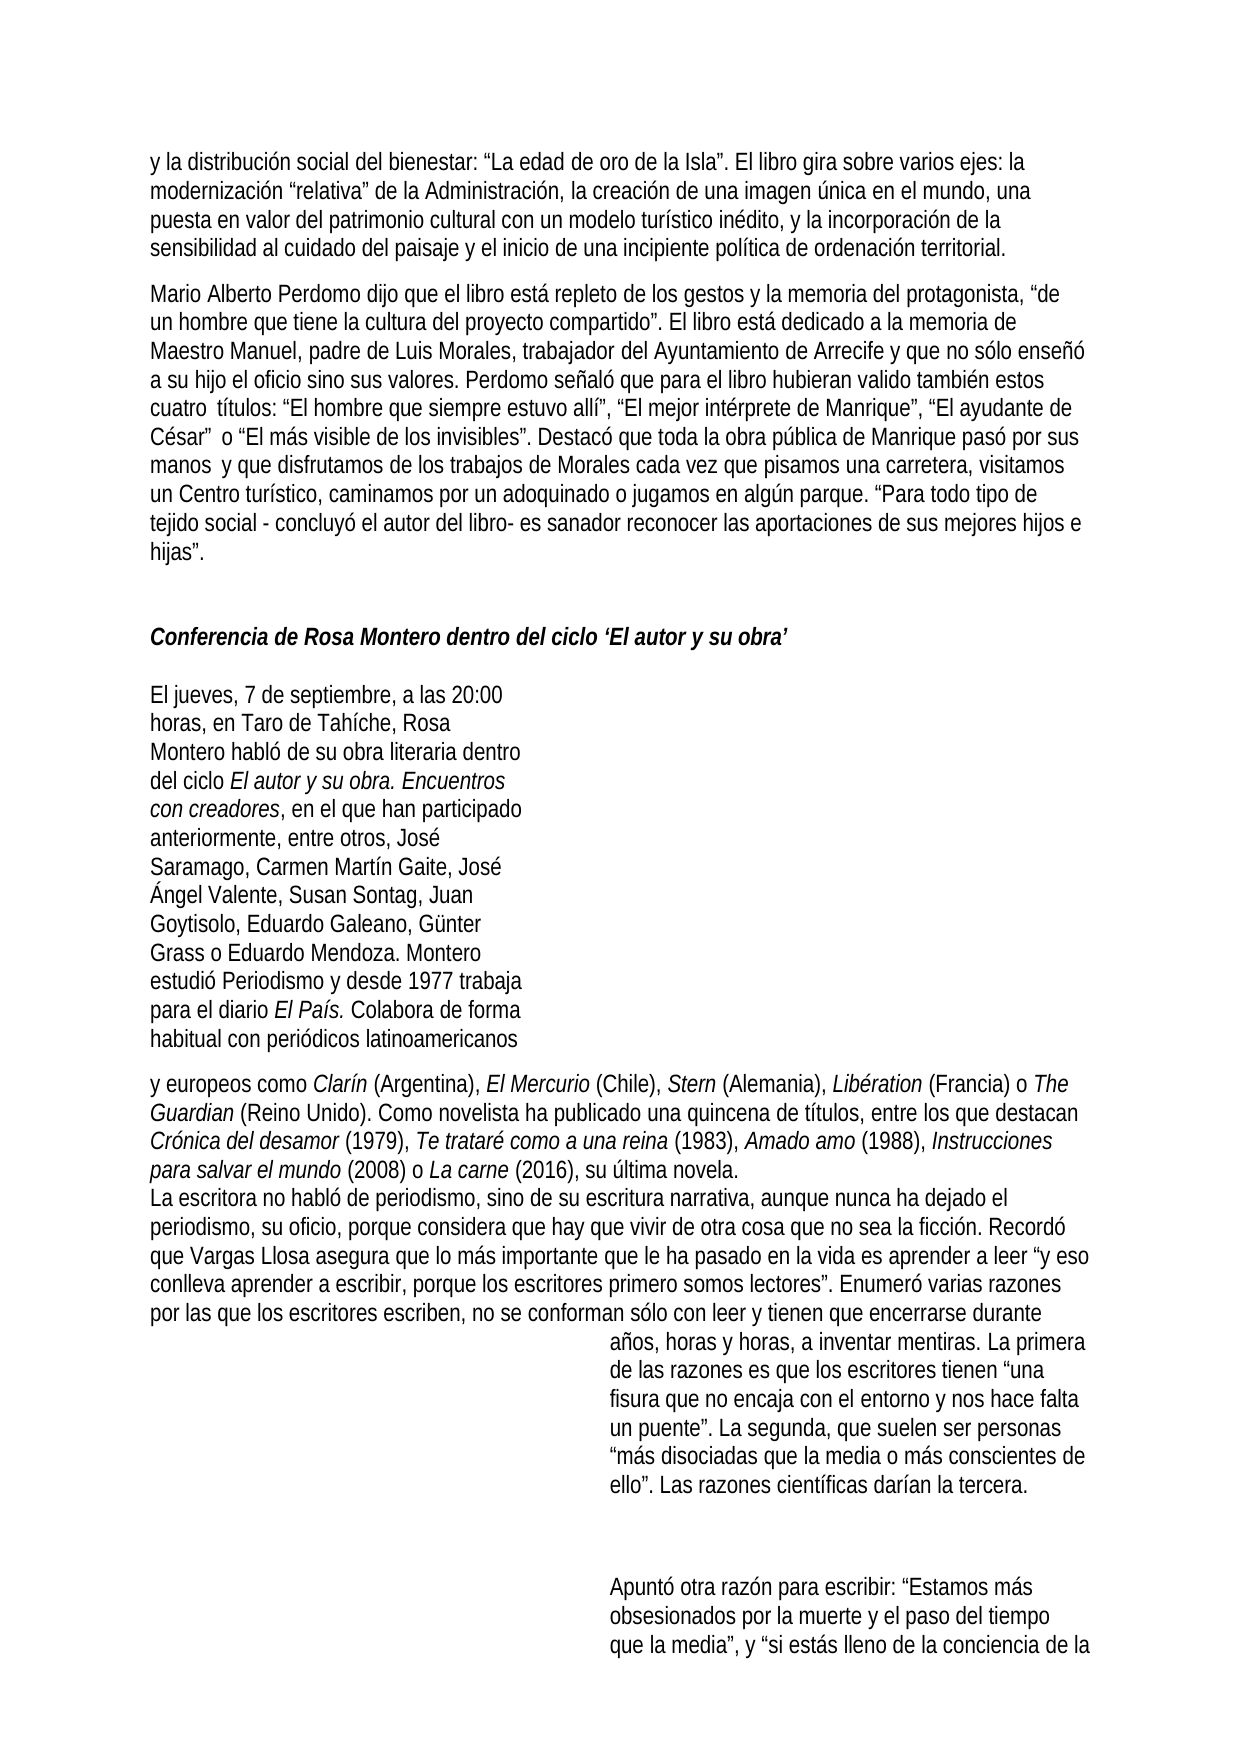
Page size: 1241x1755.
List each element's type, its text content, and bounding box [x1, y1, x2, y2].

text y la distribución social del bienestar: “La edad de oro de la Isla”. El libro gira sobre varios ejes: la modernización “relativa” de la Administración, la creación de una imagen única en el mundo, una puesta en valor del patrimonio cultural con un modelo turístico inédito, y la incorporación de la sensibilidad al cuidado del paisaje y el inicio de una incipiente política de ordenación territorial. [150, 147, 1082, 262]
text Mario Alberto Perdomo dijo que el libro está repleto de los gestos y la memoria del protagonista, “de un hombre que tiene la cultura del proyecto compartido”. El libro está dedicado a la memoria de Maestro Manuel, padre de Luis Morales, trabajador del Ayuntamiento de Arrecife y que no sólo enseñó a su hijo el oficio sino sus valores. Perdomo señaló que para el libro hubieran valido también estos cuatro títulos: “El hombre que siempre estuvo allí”, “El mejor intérprete de Manrique”, “El ayudante de César” o “El más visible de los invisibles”. Destacó que toda la obra pública de Manrique pasó por sus manos y que disfrutamos de los trabajos de Morales cada vez que pisamos una carretera, visitamos un Centro turístico, caminamos por un adoquinado o jugamos en algún parque. “Para todo tipo de tejido social - concluyó el autor del libro- es sanador reconocer las aportaciones de sus mejores hijos e hijas”. [150, 279, 1088, 565]
text y europeos como Clarín (Argentina), El Mercurio (Chile), Stern (Alemania), Libération (Francia) o The Guardian (Reino Unido). Como novelista ha publicado una quincena de títulos, entre los que destacan Crónica del desamor (1979), Te trataré como a una reina (1983), Amado amo (1988), Instrucciones para salvar el mundo (2008) o La carne (2016), su última novela. [150, 1069, 1082, 1183]
text La escritora no habló de periodismo, sino de su escritura narrativa, aunque nunca ha dejado el periodismo, su oficio, porque considera que hay que vivir de otra cosa que no sea la ficción. Recordó que Vargas Llosa asegura que lo más importante que le ha pasado en la vida es aprender a leer “y eso conlleva aprender a escribir, porque los escritores primero somos lectores”. Enumeró varias razones por las que los escritores escriben, no se conforman sólo con leer y tienen que encerrarse durante [150, 1183, 1090, 1327]
text Apuntó otra razón para escribir: “Estamos más obsesionados por la muerte y el paso del tiempo que la media”, y “si estás lleno de la conciencia de la [609, 1572, 1090, 1658]
subtitle Conferencia de Rosa Montero dentro del ciclo ‘El autor y su obra’ [150, 622, 1108, 651]
text años, horas y horas, a inventar mentiras. La primera de las razones es que los escritores tienen “una fisura que no encaja con el entorno y nos hace falta un puente”. La segunda, que suelen ser personas “más disociadas que la media o más conscientes de ello”. Las razones científicas darían la tercera. [609, 1327, 1087, 1498]
text El jueves, 7 de septiembre, a las 20:00 horas, en Taro de Tahíche, Rosa Montero habló de su obra literaria dentro del ciclo El autor y su obra. Encuentros con creadores, en el que han participado anteriormente, entre otros, José Saramago, Carmen Martín Gaite, José Ángel Valente, Susan Sontag, Juan Goytisolo, Eduardo Galeano, Günter Grass o Eduardo Mendoza. Montero estudió Periodismo y desde 1977 trabaja para el diario El País. Colabora de forma habitual con periódicos latinoamericanos [150, 680, 524, 1052]
